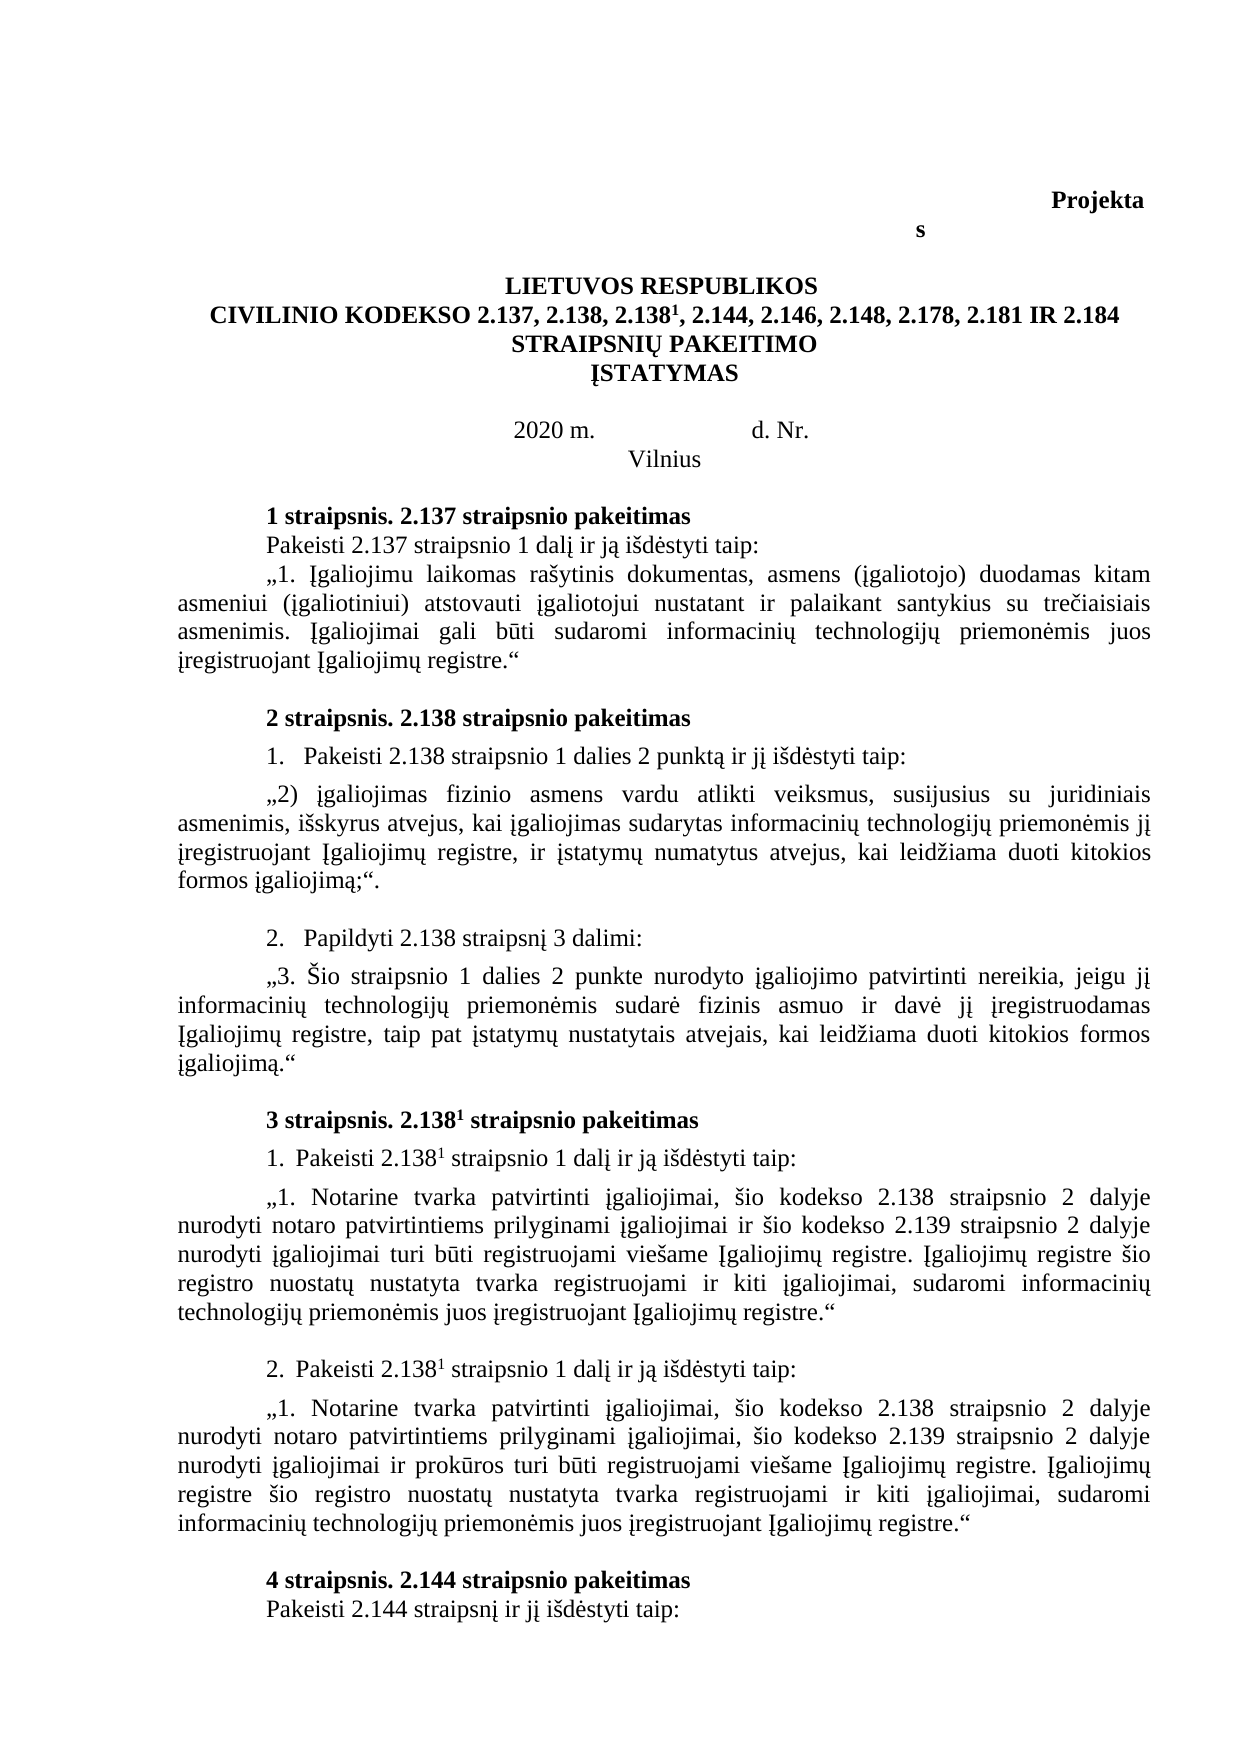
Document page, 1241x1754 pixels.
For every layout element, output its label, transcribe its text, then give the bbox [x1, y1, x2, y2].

text ĮSTATYMAS [177, 358, 1152, 386]
text 2 straipsnis. 2.138 straipsnio pakeitimas [177, 703, 1152, 731]
text Pakeisti 2.144 straipsnį ir jį išdėstyti taip: [177, 1594, 1152, 1623]
text „1. Notarine tvarka patvirtinti įgaliojimai, šio kodekso 2.138 straipsnio 2 dalyje nurodyti notaro patvirtintiems prilyginami įgaliojimai ir šio kodekso 2.139 straipsnio 2 dalyje nurodyti įgaliojimai turi būti registruojami viešame Įgaliojimų registre. Įgaliojimų registre šio registro nuostatų nustatyta tvarka registruojami ir kiti įgaliojimai, sudaromi informacinių technologijų priemonėmis juos įregistruojant Įgaliojimų registre.“ [177, 1182, 1152, 1326]
text Pakeisti 2.137 straipsnio 1 dalį ir ją išdėstyti taip: [177, 530, 1152, 559]
text Projektas [916, 185, 1152, 243]
text CIVILINIO KODEKSO 2.137, 2.138, 2.1381, 2.144, 2.146, 2.148, 2.178, 2.181 IR 2.184 STRAIPSNIŲ PAKEITIMO [177, 300, 1152, 358]
text LIETUVOS RESPUBLIKOS [177, 271, 1152, 300]
text 1. Pakeisti 2.138 straipsnio 1 dalies 2 punktą ir jį išdėstyti taip: [266, 741, 1152, 770]
text 2. Papildyti 2.138 straipsnį 3 dalimi: [266, 923, 1152, 952]
text 2020 m. d. Nr. [177, 415, 1152, 444]
text 1 straipsnis. 2.137 straipsnio pakeitimas [177, 501, 1152, 530]
text „3. Šio straipsnio 1 dalies 2 punkte nurodyto įgaliojimo patvirtinti nereikia, jeigu jį informacinių technologijų priemonėmis sudarė fizinis asmuo ir davė jį įregistruodamas Įgaliojimų registre, taip pat įstatymų nustatytais atvejais, kai leidžiama duoti kitokios formos įgaliojimą.“ [177, 961, 1152, 1076]
text „1. Notarine tvarka patvirtinti įgaliojimai, šio kodekso 2.138 straipsnio 2 dalyje nurodyti notaro patvirtintiems prilyginami įgaliojimai, šio kodekso 2.139 straipsnio 2 dalyje nurodyti įgaliojimai ir prokūros turi būti registruojami viešame Įgaliojimų registre. Įgaliojimų registre šio registro nuostatų nustatyta tvarka registruojami ir kiti įgaliojimai, sudaromi informacinių technologijų priemonėmis juos įregistruojant Įgaliojimų registre.“ [177, 1393, 1152, 1536]
text 1. Pakeisti 2.1381 straipsnio 1 dalį ir ją išdėstyti taip: [177, 1143, 1152, 1172]
text 3 straipsnis. 2.1381 straipsnio pakeitimas [177, 1105, 1152, 1134]
text „1. Įgaliojimu laikomas rašytinis dokumentas, asmens (įgaliotojo) duodamas kitam asmeniui (įgaliotiniui) atstovauti įgaliotojui nustatant ir palaikant santykius su trečiaisiais asmenimis. Įgaliojimai gali būti sudaromi informacinių technologijų priemonėmis juos įregistruojant Įgaliojimų registre.“ [177, 559, 1152, 674]
text „2) įgaliojimas fizinio asmens vardu atlikti veiksmus, susijusius su juridiniais asmenimis, išskyrus atvejus, kai įgaliojimas sudarytas informacinių technologijų priemonėmis jį įregistruojant Įgaliojimų registre, ir įstatymų numatytus atvejus, kai leidžiama duoti kitokios formos įgaliojimą;“. [177, 779, 1152, 894]
text Vilnius [177, 444, 1152, 473]
text 4 straipsnis. 2.144 straipsnio pakeitimas [177, 1565, 1152, 1594]
text 2. Pakeisti 2.1381 straipsnio 1 dalį ir ją išdėstyti taip: [177, 1354, 1152, 1383]
